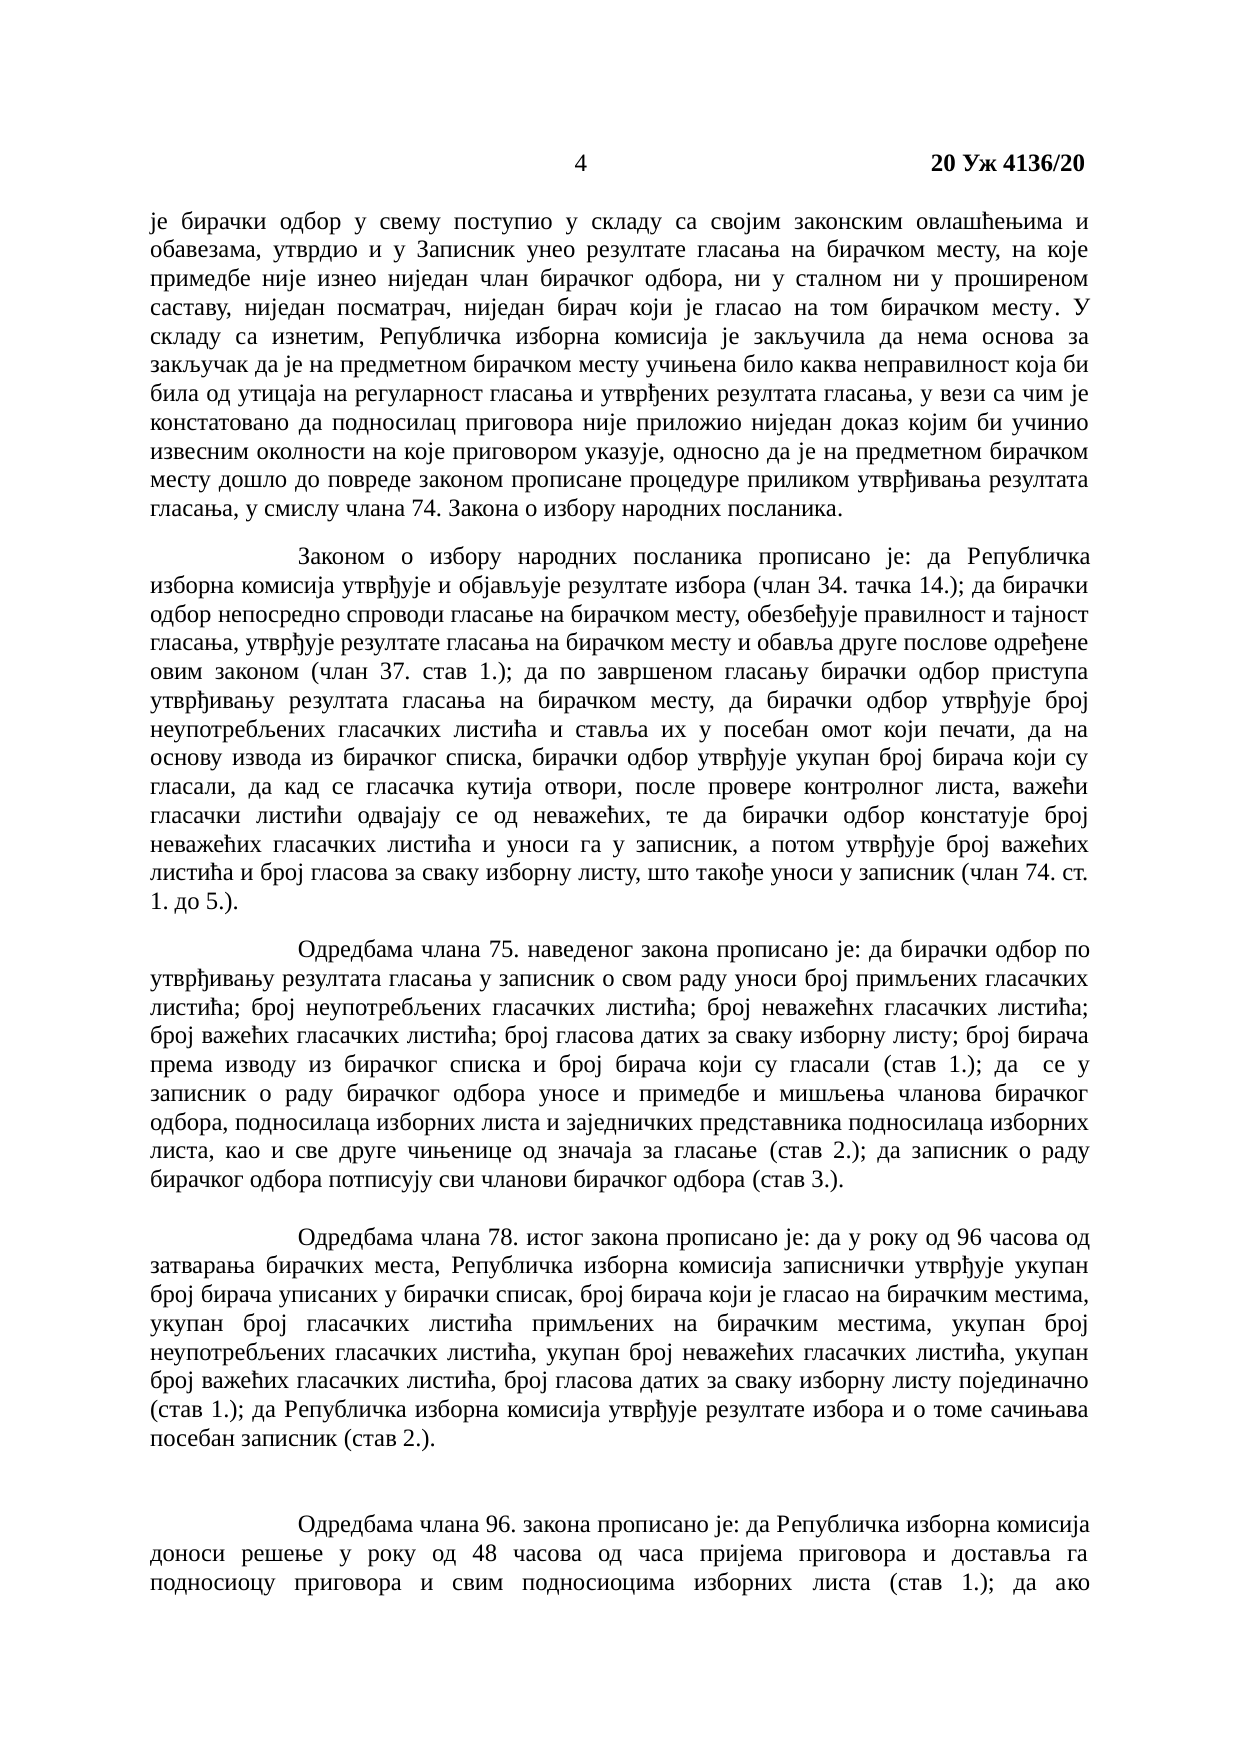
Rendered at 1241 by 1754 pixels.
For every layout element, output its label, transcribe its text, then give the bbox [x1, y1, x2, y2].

text Законом о избору народних посланика прописано је: да Републичка изборна комисија утврђује и објављује резултате избора (члан 34. тачка 14.); да бирачки одбор непосредно спроводи гласање на бирачком месту, обезбеђује правилност и тајност гласања, утврђује резултате гласања на бирачком месту и обавља друге послове одређене овим законом (члан 37. став 1.); да по завршеном гласању бирачки одбор приступа утврђивању резултата гласања на бирачком месту, да бирачки одбор утврђује број неупотребљених гласачких листића и ставља их у посебан омот који печати, да на основу извода из бирачког списка, бирачки одбор утврђује укупан број бирача који су гласали, да кад се гласачка кутија отвори, после провере контролног листа, важећи гласачки листићи одвајају се од неважећих, те да бирачки одбор констатује број неважећих гласачких листића и уноси га у записник, а потом утврђује број важећих листића и број гласова за сваку изборну листу, што такође уноси у записник (члан 74. ст. 1. до 5.). [150, 541, 1090, 915]
text Одредбама члана 96. закона прописано је: да Републичка изборна комисија доноси решење у року од 48 часова од часа пријема приговора и доставља га подносиоцу приговора и свим подносиоцима изборних листа (став 1.); да ако [150, 1509, 1090, 1595]
text Одредбама члана 78. истог закона прописано је: да у року од 96 часова од затварања бирачких места, Републичка изборна комисија записнички утврђује укупан број бирача уписаних у бирачки списак, број бирача који је гласао на бирачким местима, укупан број гласачких листића примљених на бирачким местима, укупан број неупотребљених гласачких листића, укупан број неважећих гласачких листића, укупан број важећих гласачких листића, број гласова датих за сваку изборну листу појединачно (став 1.); да Републичка изборна комисија утврђује резултате избора и о томе сачињава посебан записник (став 2.). [150, 1193, 1090, 1452]
text је бирачки одбор у свему поступио у складу са својим законским овлашћењима и обавезама, утврдио и у Записник унео резултате гласања на бирачком месту, на које примедбе није изнео ниједан члан бирачког одбора, ни у сталном ни у проширеном саставу, ниједан посматрач, ниједан бирач који је гласао на том бирачком месту. У складу са изнетим, Републичка изборна комисија је закључила да нема основа за закључак да је на предметном бирачком месту учињена било каква неправилност која би била од утицаја на регуларност гласања и утврђених резултата гласања, у вези са чим је констатовано да подносилац приговора није приложио ниједан доказ којим би учинио извесним околности на које приговором указује, односно да је на предметном бирачком месту дошло до повреде законом прописане процедуре приликом утврђивања резултата гласања, у смислу члана 74. Закона о избору народних посланика. [150, 206, 1090, 522]
text Одредбама члана 75. наведеног закона прописано је: да бирачки одбор по утврђивању резултата гласања у записник о свом раду уноси број примљених гласачких листића; број неупотребљених гласачких листића; број неважећнх гласачких листића; број важећих гласачких листића; број гласова датих за сваку изборну листу; број бирача према изводу из бирачког списка и број бирача који су гласали (став 1.); да се у записник о раду бирачког одбора уносе и примедбе и мишљења чланова бирачког одбора, подносилаца изборних листа и заједничких представника подносилаца изборних листа, као и све друге чињенице од значаја за гласање (став 2.); да записник о раду бирачког одбора потписују сви чланови бирачког одбора (став 3.). [150, 934, 1090, 1193]
